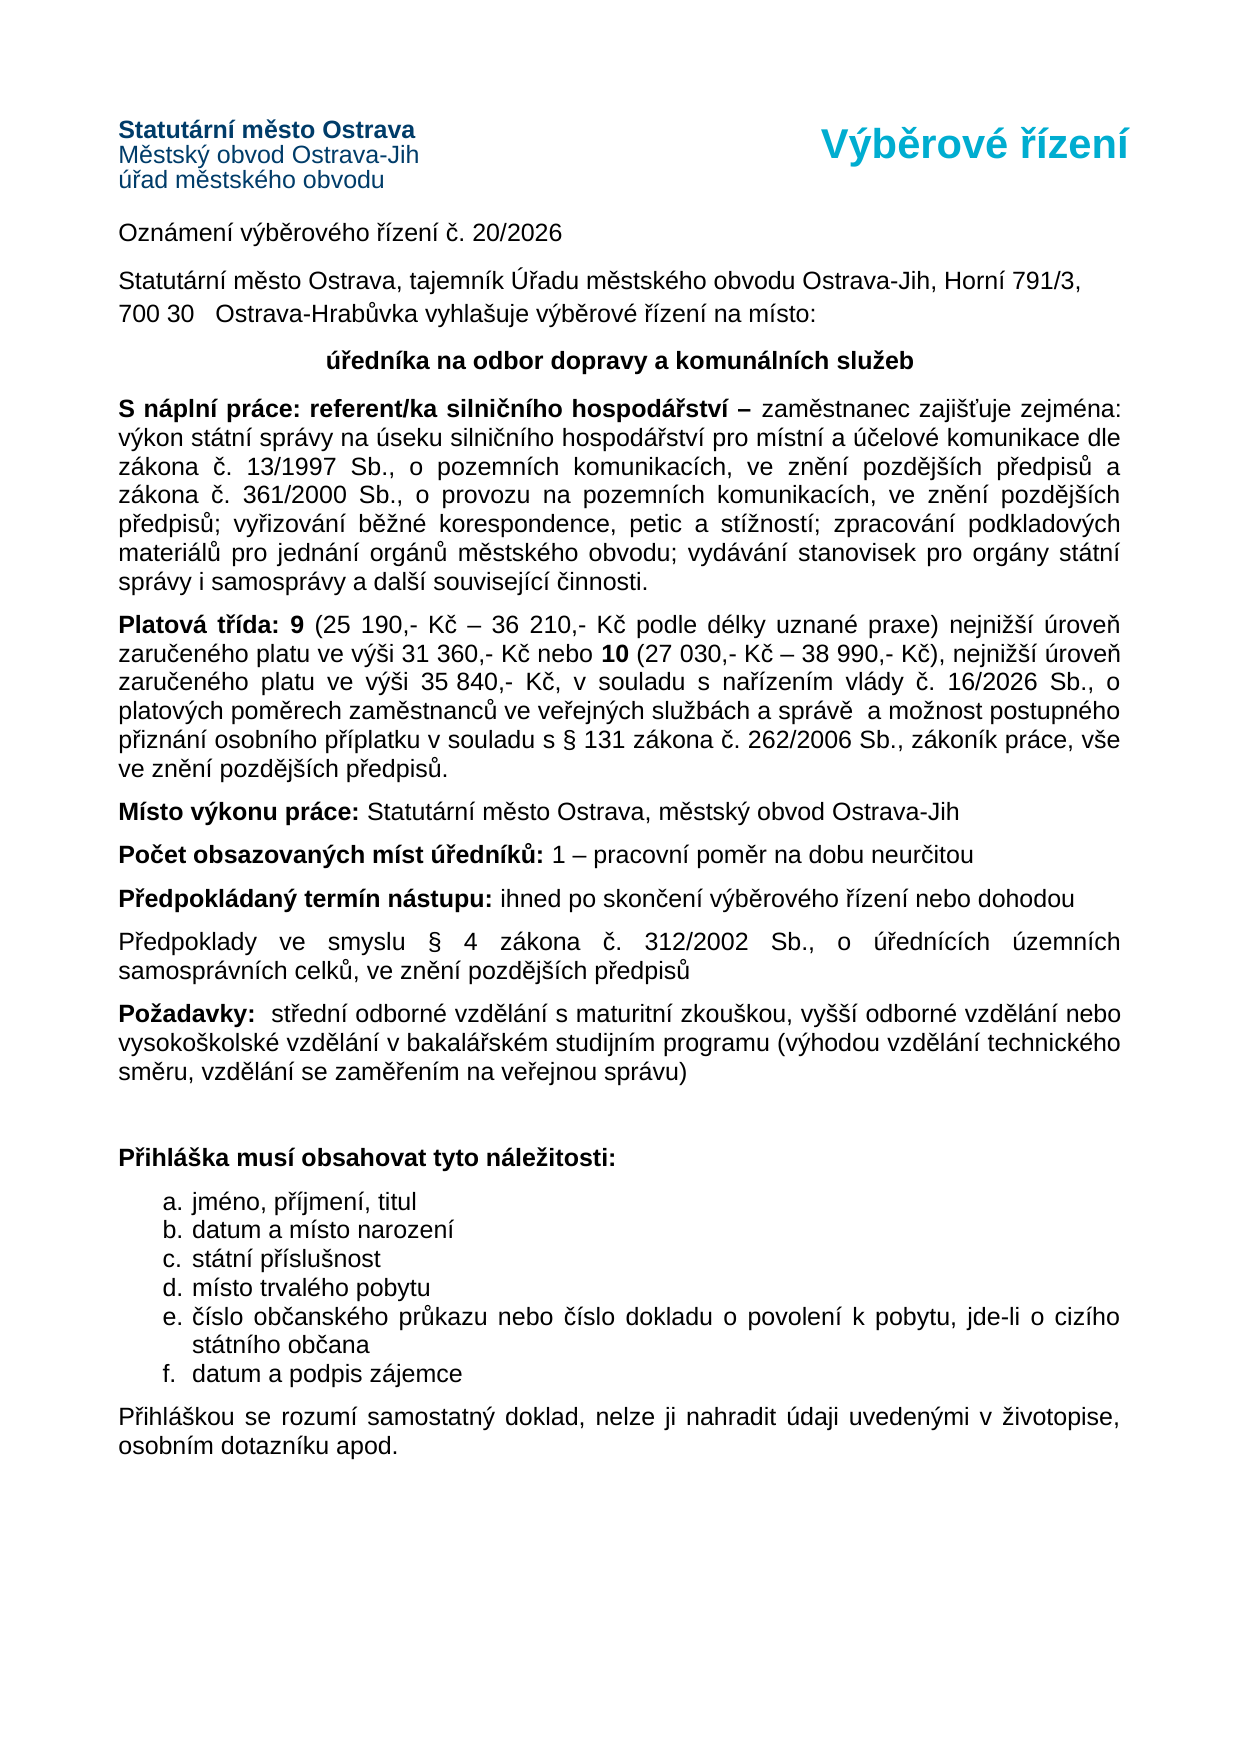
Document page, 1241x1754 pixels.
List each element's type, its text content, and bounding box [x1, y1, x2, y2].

text Oznámení výběrového řízení č. 20/2026 [118, 218, 1122, 247]
text S náplní práce: referent/ka silničního hospodářství – zaměstnanec zajišťuje zejména: výkon státní správy na úseku silničního hospodářství pro místní a účelové komunikace dle zákona č. 13/1997 Sb., o pozemních komunikacích, ve znění pozdějších předpisů a zákona č. 361/2000 Sb., o provozu na pozemních komunikacích, ve znění pozdějších předpisů; vyřizování běžné korespondence, petic a stížností; zpracování podkladových materiálů pro jednání orgánů městského obvodu; vydávání stanovisek pro orgány státní správy i samosprávy a další související činnosti. [118, 394, 1122, 595]
text Počet obsazovaných míst úředníků: 1 – pracovní poměr na dobu neurčitou [118, 840, 1122, 869]
text úřad městského obvodu [118, 168, 1122, 193]
text Městský obvod Ostrava-Jih [118, 143, 756, 168]
text Statutární město Ostrava, tajemník Úřadu městského obvodu Ostrava-Jih, Horní 791/3, 700 30 Ostrava-Hrabůvka vyhlašuje výběrové řízení na místo: [118, 266, 1122, 327]
list datum a místo narození [162, 1215, 1122, 1244]
text Místo výkonu práce: Statutární město Ostrava, městský obvod Ostrava-Jih [118, 797, 1122, 826]
text Přihláška musí obsahovat tyto náležitosti: [118, 1143, 1122, 1172]
text Požadavky: střední odborné vzdělání s maturitní zkouškou, vyšší odborné vzdělání nebo vysokoškolské vzdělání v bakalářském studijním programu (výhodou vzdělání technického směru, vzdělání se zaměřením na veřejnou správu) [118, 999, 1122, 1085]
text Statutární město Ostrava [118, 118, 1122, 143]
list číslo občanského průkazu nebo číslo dokladu o povolení k pobytu, jde-li o cizího státního občana [162, 1301, 1122, 1359]
text Přihláškou se rozumí samostatný doklad, nelze ji nahradit údaji uvedenými v životopise, osobním dotazníku apod. [118, 1402, 1122, 1460]
text Předpokládaný termín nástupu: ihned po skončení výběrového řízení nebo dohodou [118, 883, 1122, 912]
text Statutární město Ostrava [756, 167, 1128, 192]
text Platová třída: 9 (25 190,- Kč – 36 210,- Kč podle délky uznané praxe) nejnižší úroveň zaručeného platu ve výši 31 360,- Kč nebo 10 (27 030,- Kč – 38 990,- Kč), nejnižší úroveň zaručeného platu ve výši 35 840,- Kč, v souladu s nařízením vlády č. 16/2026 Sb., o platových poměrech zaměstnanců ve veřejných službách a správě a možnost postupného přiznání osobního příplatku v souladu s § 131 zákona č. 262/2006 Sb., zákoník práce, vše ve znění pozdějších předpisů. [118, 610, 1122, 782]
list místo trvalého pobytu [162, 1273, 1122, 1301]
list jméno, příjmení, titul [162, 1186, 1122, 1215]
list státní příslušnost [162, 1244, 1122, 1273]
text úředníka na odbor dopravy a komunálních služeb [118, 346, 1122, 375]
list datum a podpis zájemce [162, 1359, 1122, 1388]
text Výběrové řízení [756, 119, 1128, 167]
text Předpoklady ve smyslu § 4 zákona č. 312/2002 Sb., o úřednících územních samosprávních celků, ve znění pozdějších předpisů [118, 927, 1122, 984]
